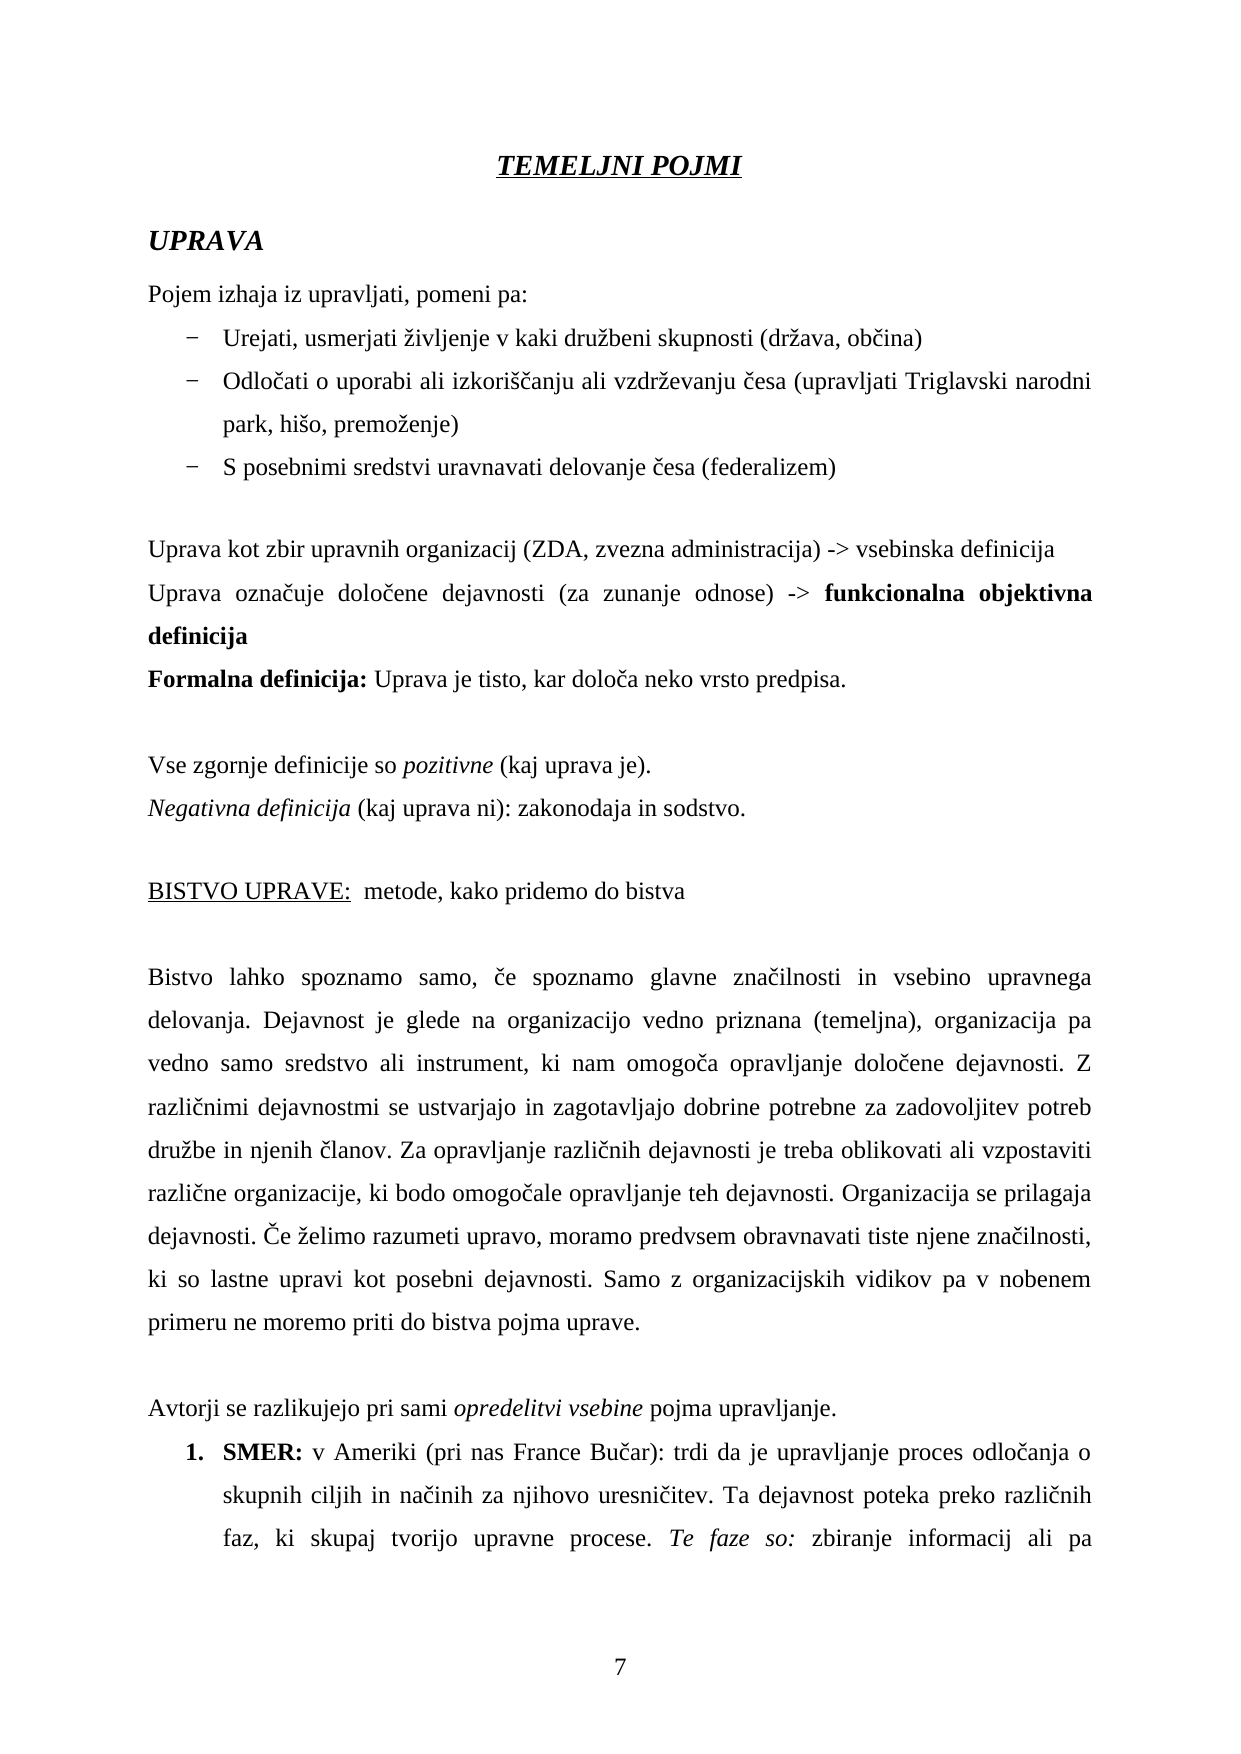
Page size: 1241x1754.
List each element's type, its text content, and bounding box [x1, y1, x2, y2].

text Negativna definicija (kaj uprava ni): zakonodaja in sodstvo. [148, 793, 1093, 822]
list Urejati, usmerjati življenje v kaki družbeni skupnosti (država, občina) [185, 323, 1093, 351]
text Pojem izhaja iz upravljati, pomeni pa: [148, 279, 1093, 308]
list Odločati o uporabi ali izkoriščanju ali vzdrževanju česa (upravljati Triglavski narodni park, hišo, premoženje) [185, 366, 1093, 438]
text Bistvo lahko spoznamo samo, če spoznamo glavne značilnosti in vsebino upravnega delovanja. Dejavnost je glede na organizacijo vedno priznana (temeljna), organizacija pa vedno samo sredstvo ali instrument, ki nam omogoča opravljanje določene dejavnosti. Z različnimi dejavnostmi se ustvarjajo in zagotavljajo dobrine potrebne za zadovoljitev potreb družbe in njenih članov. Za opravljanje različnih dejavnosti je treba oblikovati ali vzpostaviti različne organizacije, ki bodo omogočale opravljanje teh dejavnosti. Organizacija se prilagaja dejavnosti. Če želimo razumeti upravo, moramo predvsem obravnavati tiste njene značilnosti, ki so lastne upravi kot posebni dejavnosti. Samo z organizacijskih vidikov pa v nobenem primeru ne moremo priti do bistva pojma uprave. [148, 962, 1093, 1336]
list SMER: v Ameriki (pri nas France Bučar): trdi da je upravljanje proces odločanja o skupnih ciljih in načinih za njihovo uresničitev. Ta dejavnost poteka preko različnih faz, ki skupaj tvorijo upravne procese. Te faze so: zbiranje informacij ali pa [185, 1437, 1093, 1552]
text Uprava kot zbir upravnih organizacij (ZDA, zvezna administracija) -> vsebinska definicija [148, 534, 1093, 563]
text Vse zgornje definicije so pozitivne (kaj uprava je). [148, 750, 1093, 779]
subtitle UPRAVA [148, 223, 1093, 256]
text BISTVO UPRAVE: metode, kako pridemo do bistva [148, 876, 1093, 905]
text Formalna definicija: Uprava je tisto, kar določa neko vrsto predpisa. [148, 664, 1093, 693]
list S posebnimi sredstvi uravnavati delovanje česa (federalizem) [185, 452, 1093, 481]
subtitle TEMELJNI POJMI [148, 148, 1093, 181]
text Uprava označuje določene dejavnosti (za zunanje odnose) -> funkcionalna objektivna definicija [148, 578, 1093, 649]
text Avtorji se razlikujejo pri sami opredelitvi vsebine pojma upravljanje. [148, 1393, 1093, 1422]
